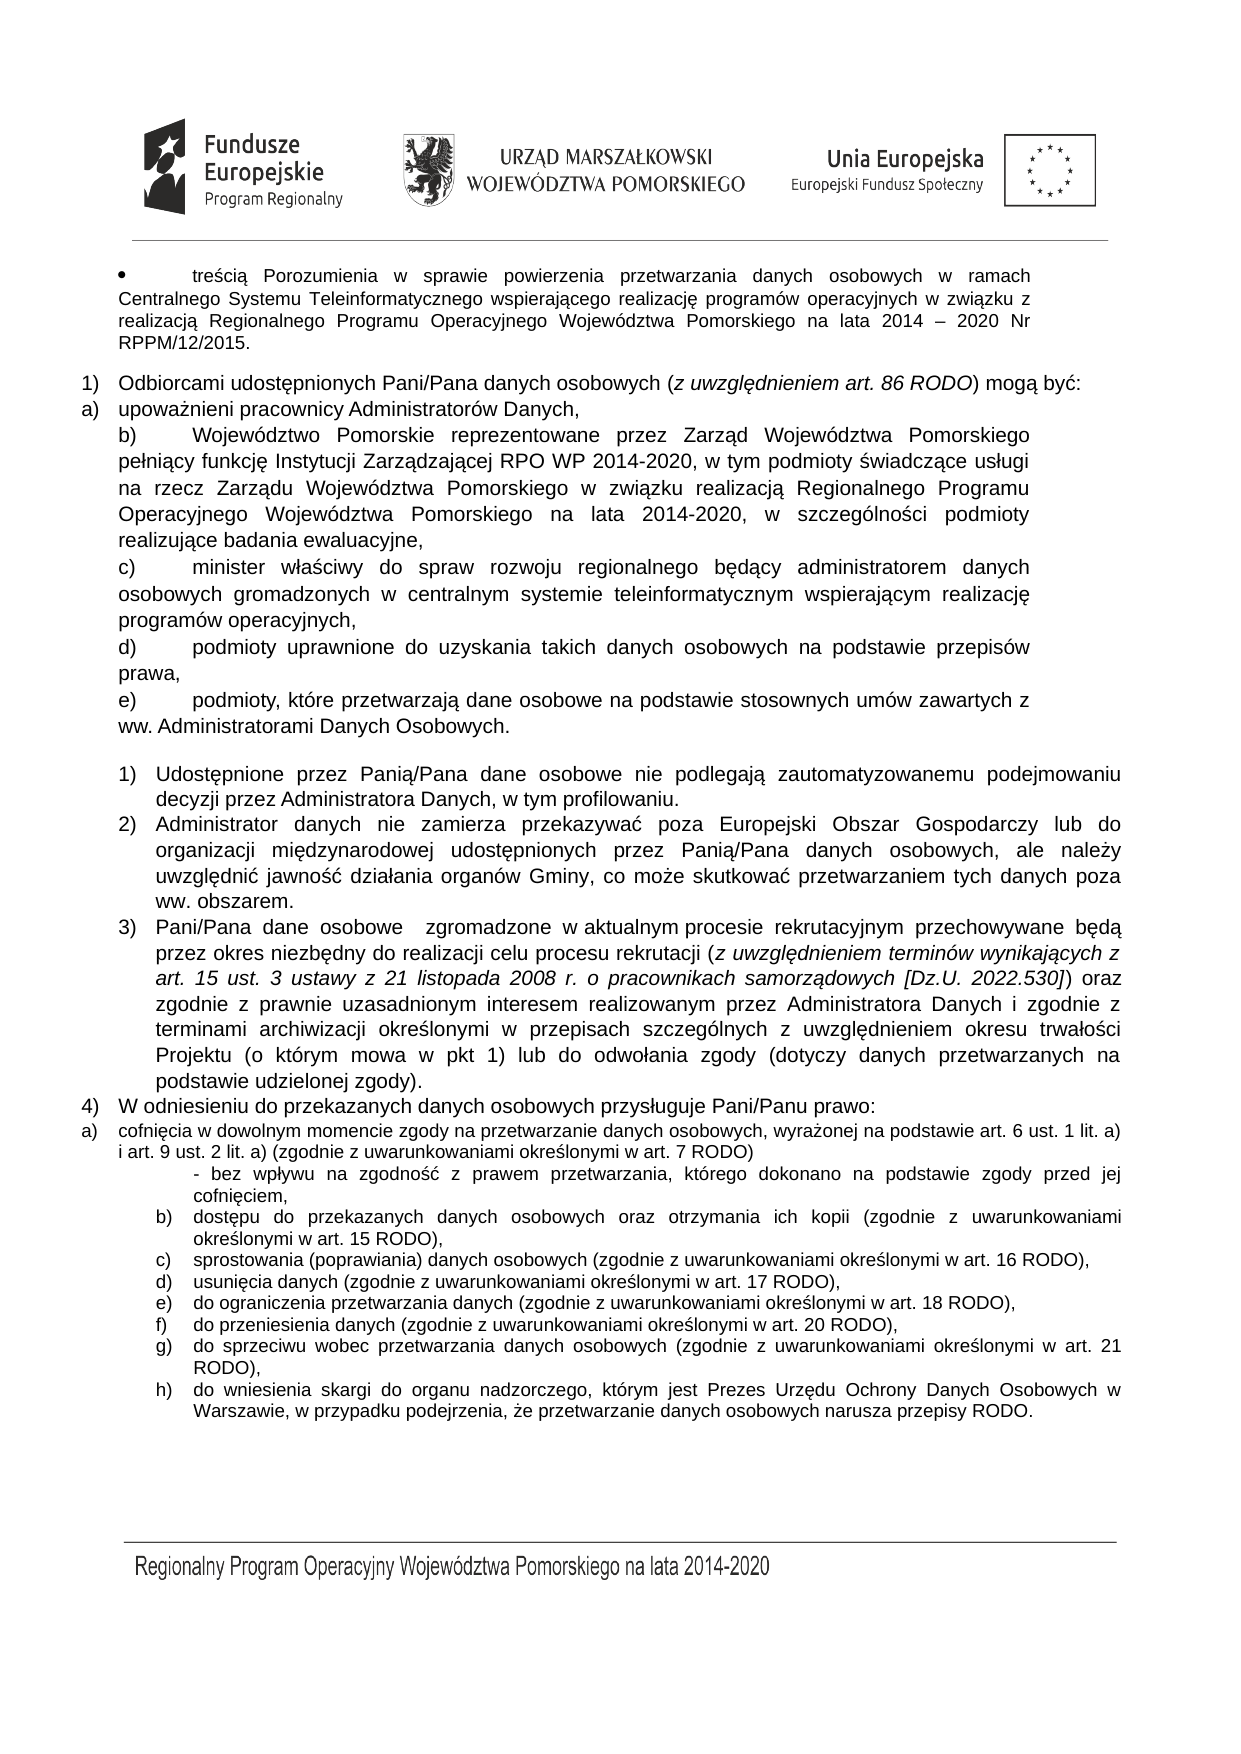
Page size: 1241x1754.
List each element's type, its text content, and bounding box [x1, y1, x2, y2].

list cofnięcia w dowolnym momencie zgody na przetwarzanie danych osobowych, wyrażonej na podstawie art. 6 ust. 1 lit. a) i art. 9 ust. 2 lit. a) (zgodnie z uwarunkowaniami określonymi w art. 7 RODO) [81, 1120, 1122, 1163]
list do wniesienia skargi do organu nadzorczego, którym jest Prezes Urzędu Ochrony Danych Osobowych w Warszawie, w przypadku podejrzenia, że przetwarzanie danych osobowych narusza przepisy RODO. [156, 1378, 1122, 1422]
list Województwo Pomorskie reprezentowane przez Zarząd Województwa Pomorskiego pełniący funkcję Instytucji Zarządzającej RPO WP 2014-2020, w tym podmioty świadczące usługi na rzecz Zarządu Województwa Pomorskiego w związku realizacją Regionalnego Programu Operacyjnego Województwa Pomorskiego na lata 2014-2020, w szczególności podmioty realizujące badania ewaluacyjne, [118, 423, 1031, 552]
list podmioty uprawnione do uzyskania takich danych osobowych na podstawie przepisów prawa, [118, 635, 1031, 685]
list sprostowania (poprawiania) danych osobowych (zgodnie z uwarunkowaniami określonymi w art. 16 RODO), [156, 1249, 1122, 1271]
list upoważnieni pracownicy Administratorów Danych, [81, 397, 1031, 421]
list do przeniesienia danych (zgodnie z uwarunkowaniami określonymi w art. 20 RODO), [156, 1314, 1122, 1335]
list podmioty, które przetwarzają dane osobowe na podstawie stosownych umów zawartych z ww. Administratorami Danych Osobowych. [118, 688, 1031, 738]
list Pani/Pana dane osobowe zgromadzone w aktualnym procesie rekrutacyjnym przechowywane będą przez okres niezbędny do realizacji celu procesu rekrutacji (z uwzględnieniem terminów wynikających z art. 15 ust. 3 ustawy z 21 listopada 2008 r. o pracownikach samorządowych [Dz.U. 2022.530]) oraz zgodnie z prawnie uzasadnionym interesem realizowanym przez Administratora Danych i zgodnie z terminami archiwizacji określonymi w przepisach szczególnych z uwzględnieniem okresu trwałości Projektu (o którym mowa w pkt 1) lub do odwołania zgody (dotyczy danych przetwarzanych na podstawie udzielonej zgody). [118, 915, 1122, 1092]
list W odniesieniu do przekazanych danych osobowych przysługuje Pani/Panu prawo: [81, 1094, 1122, 1118]
list Odbiorcami udostępnionych Pani/Pana danych osobowych (z uwzględnieniem art. 86 RODO) mogą być: [81, 371, 1122, 395]
list do ograniczenia przetwarzania danych (zgodnie z uwarunkowaniami określonymi w art. 18 RODO), [156, 1292, 1122, 1314]
list Udostępnione przez Panią/Pana dane osobowe nie podlegają zautomatyzowanemu podejmowaniu decyzji przez Administratora Danych, w tym profilowaniu. [118, 762, 1122, 811]
list treścią Porozumienia w sprawie powierzenia przetwarzania danych osobowych w ramach Centralnego Systemu Teleinformatycznego wspierającego realizację programów operacyjnych w związku z realizacją Regionalnego Programu Operacyjnego Województwa Pomorskiego na lata 2014 – 2020 Nr RPPM/12/2015. [118, 264, 1031, 354]
list dostępu do przekazanych danych osobowych oraz otrzymania ich kopii (zgodnie z uwarunkowaniami określonymi w art. 15 RODO), [156, 1206, 1122, 1249]
list do sprzeciwu wobec przetwarzania danych osobowych (zgodnie z uwarunkowaniami określonymi w art. 21 RODO), [156, 1335, 1122, 1378]
list Administrator danych nie zamierza przekazywać poza Europejski Obszar Gospodarczy lub do organizacji międzynarodowej udostępnionych przez Panią/Pana danych osobowych, ale należy uwzględnić jawność działania organów Gminy, co może skutkować przetwarzaniem tych danych poza ww. obszarem. [118, 812, 1122, 913]
list minister właściwy do spraw rozwoju regionalnego będący administratorem danych osobowych gromadzonych w centralnym systemie teleinformatycznym wspierającym realizację programów operacyjnych, [118, 555, 1031, 632]
text - bez wpływu na zgodność z prawem przetwarzania, którego dokonano na podstawie zgody przed jej cofnięciem, [193, 1163, 1122, 1206]
list usunięcia danych (zgodnie z uwarunkowaniami określonymi w art. 17 RODO), [156, 1271, 1122, 1292]
